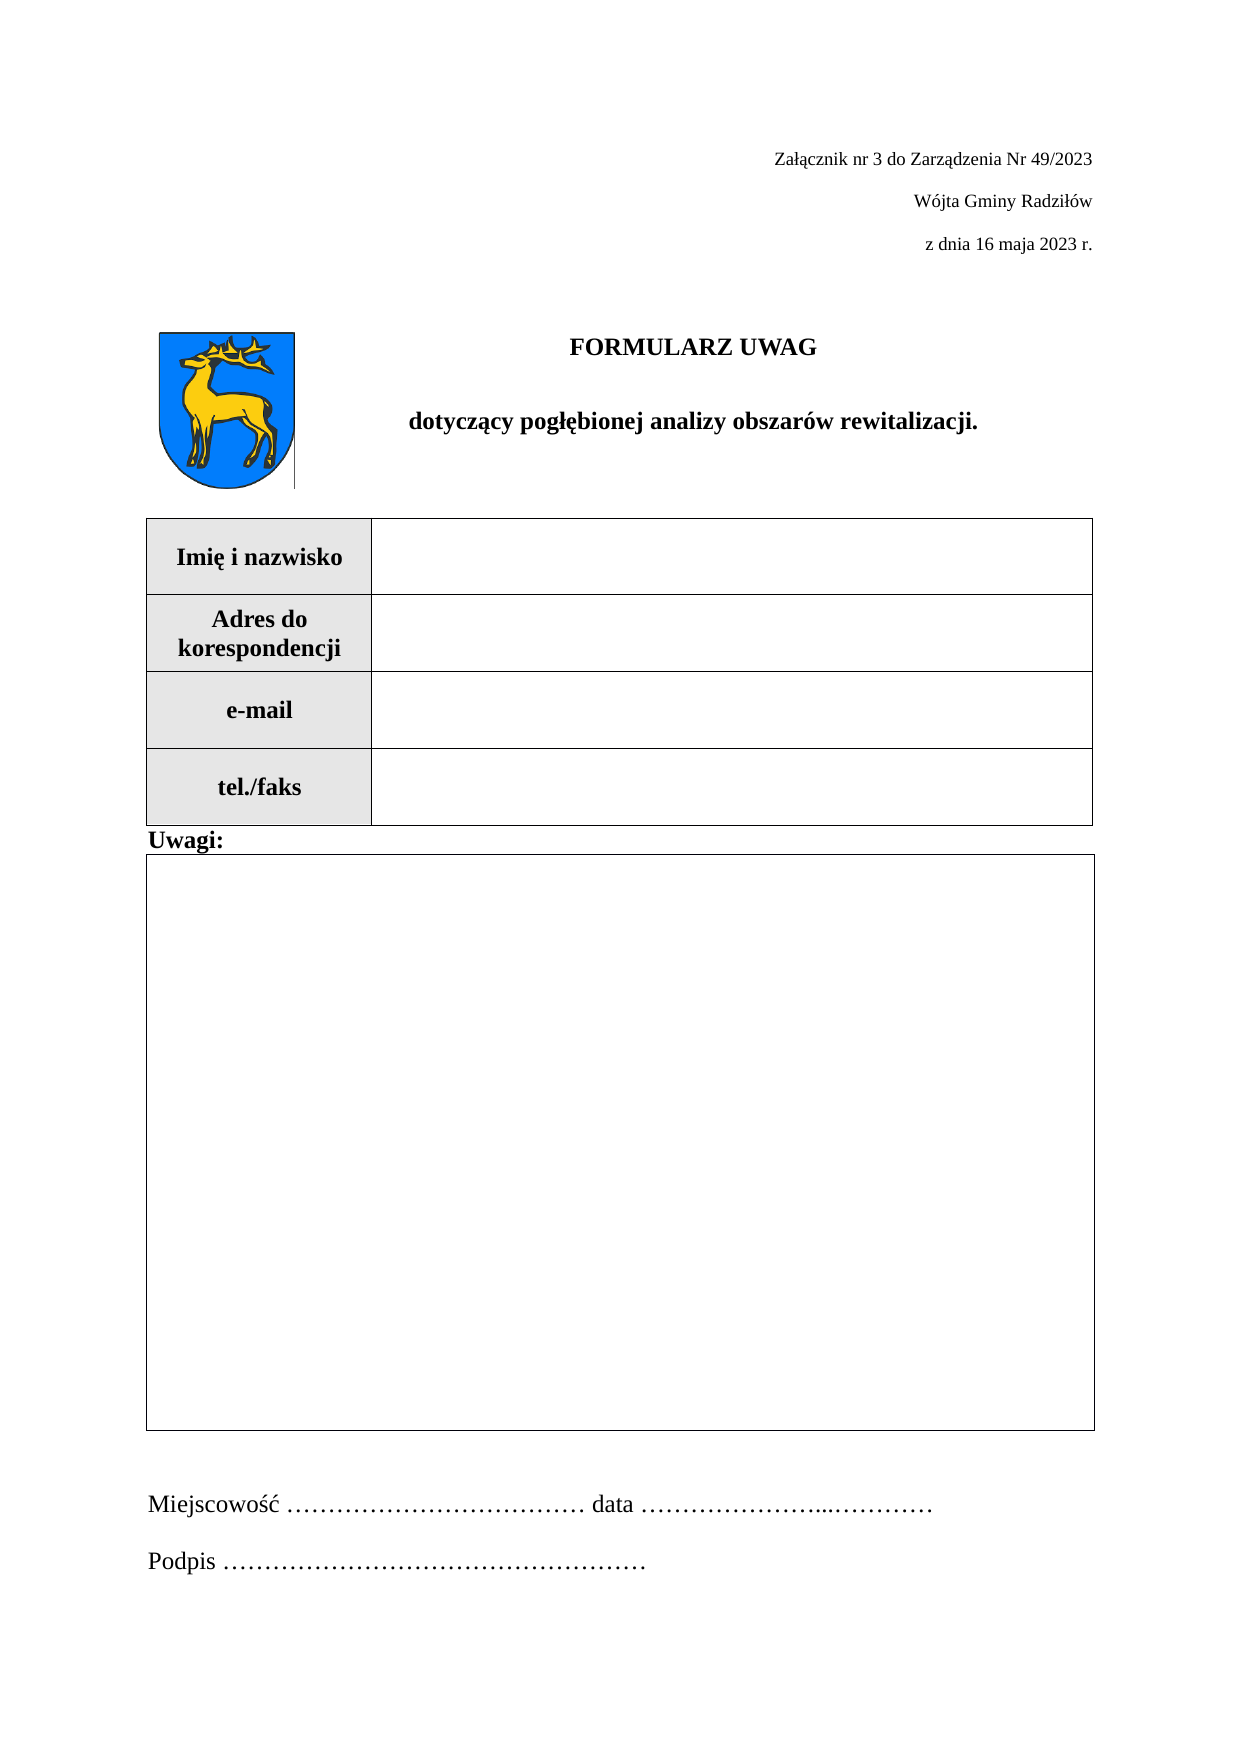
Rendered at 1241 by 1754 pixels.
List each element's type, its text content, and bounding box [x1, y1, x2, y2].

text Wójta Gminy Radziłów [148, 190, 1093, 212]
table_header Imię i nazwisko [147, 519, 371, 594]
text z dnia 16 maja 2023 r. [148, 232, 1093, 254]
text Załącznik nr 3 do Zarządzenia Nr 49/2023 [148, 148, 1093, 169]
table_cell [372, 595, 1092, 671]
text Miejscowość ……………………………… data …………………...………… [148, 1489, 1093, 1518]
table_header FORMULARZ UWAG dotyczący pogłębionej analizy obszarów rewitalizacji. [295, 332, 1092, 489]
table_cell e-mail [147, 672, 371, 748]
table_header [148, 332, 158, 489]
table_header [147, 855, 1094, 1430]
table_cell [372, 672, 1092, 748]
table_header [372, 519, 1092, 594]
text Uwagi: [148, 826, 1093, 854]
table_cell [372, 749, 1092, 824]
table_cell Adres do korespondencji [147, 595, 371, 671]
table_cell tel./faks [147, 749, 371, 824]
text Podpis …………………………………………… [148, 1546, 1093, 1575]
